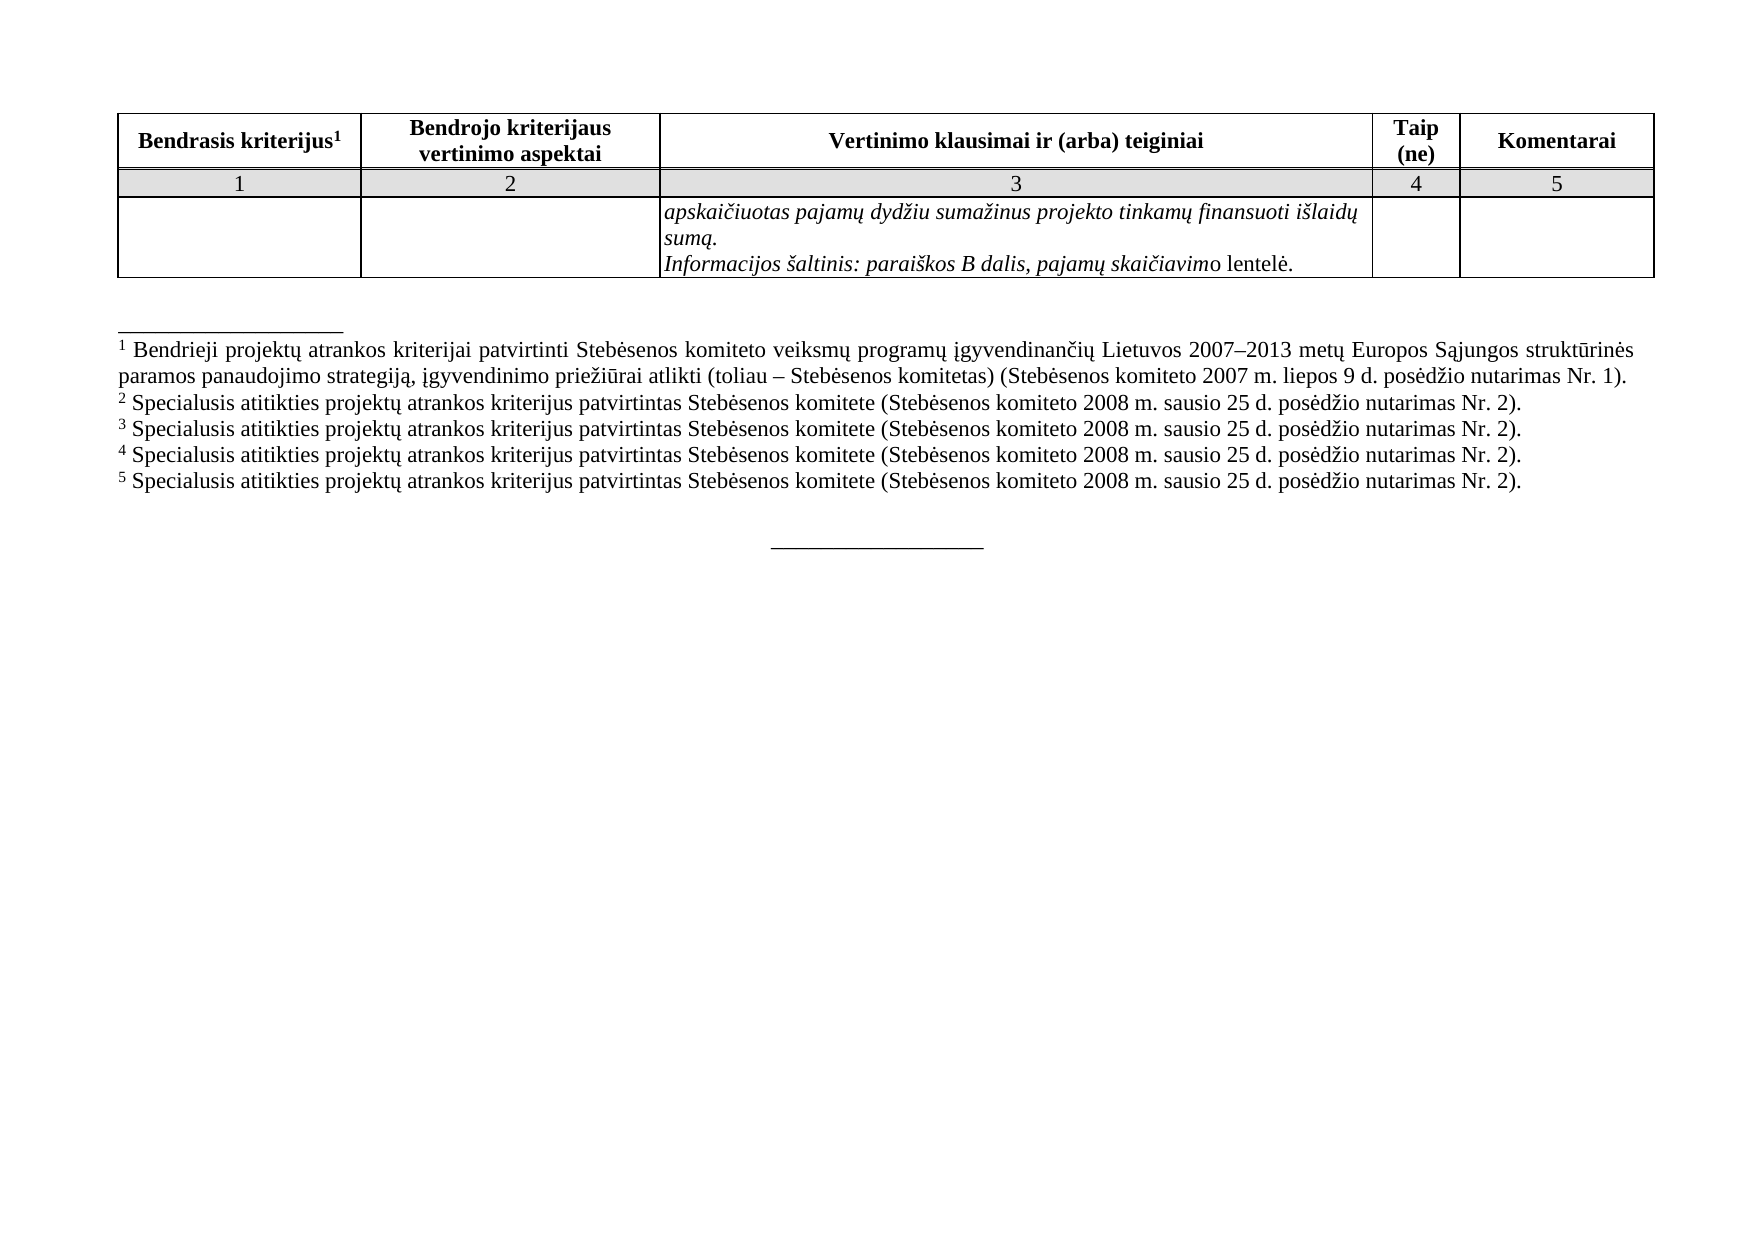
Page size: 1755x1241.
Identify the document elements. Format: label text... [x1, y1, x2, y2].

table_cell apskaičiuotas pajamų dydžiu sumažinus projekto tinkamų finansuoti išlaidų sumą. Informacijos šaltinis: paraiškos B dalis, pajamų skaičiavimo lentelė. [661, 198, 1372, 277]
text __________________ [118, 307, 1636, 336]
text 3 Specialusis atitikties projektų atrankos kriterijus patvirtintas Stebėsenos komitete (Stebėsenos komiteto 2008 m. sausio 25 d. posėdžio nutarimas Nr. 2). [118, 415, 1636, 441]
table_cell [119, 198, 360, 277]
table_header Taip (ne) [1373, 114, 1459, 167]
table_cell [362, 198, 659, 277]
table_header Vertinimo klausimai ir (arba) teiginiai [661, 114, 1372, 167]
table_cell [1373, 198, 1459, 277]
text _________________ [118, 523, 1636, 551]
table_cell [1461, 198, 1653, 277]
table_cell 2 [362, 170, 659, 196]
table_cell 5 [1461, 170, 1653, 196]
text 5 Specialusis atitikties projektų atrankos kriterijus patvirtintas Stebėsenos komitete (Stebėsenos komiteto 2008 m. sausio 25 d. posėdžio nutarimas Nr. 2). [118, 468, 1636, 494]
table_cell 1 [119, 170, 360, 196]
text 4 Specialusis atitikties projektų atrankos kriterijus patvirtintas Stebėsenos komitete (Stebėsenos komiteto 2008 m. sausio 25 d. posėdžio nutarimas Nr. 2). [118, 441, 1636, 468]
text 2 Specialusis atitikties projektų atrankos kriterijus patvirtintas Stebėsenos komitete (Stebėsenos komiteto 2008 m. sausio 25 d. posėdžio nutarimas Nr. 2). [118, 388, 1636, 415]
table_header Komentarai [1461, 114, 1653, 167]
table_header Bendrasis kriterijus1 [119, 114, 360, 167]
table_cell 4 [1373, 170, 1459, 196]
text 1 Bendrieji projektų atrankos kriterijai patvirtinti Stebėsenos komiteto veiksmų programų įgyvendinančių Lietuvos 2007–2013 metų Europos Sąjungos struktūrinės paramos panaudojimo strategiją, įgyvendinimo priežiūrai atlikti (toliau – Stebėsenos komitetas) (Stebėsenos komiteto 2007 m. liepos 9 d. posėdžio nutarimas Nr. 1). [118, 336, 1636, 388]
table_header Bendrojo kriterijaus vertinimo aspektai [362, 114, 659, 167]
table_cell 3 [661, 170, 1372, 196]
